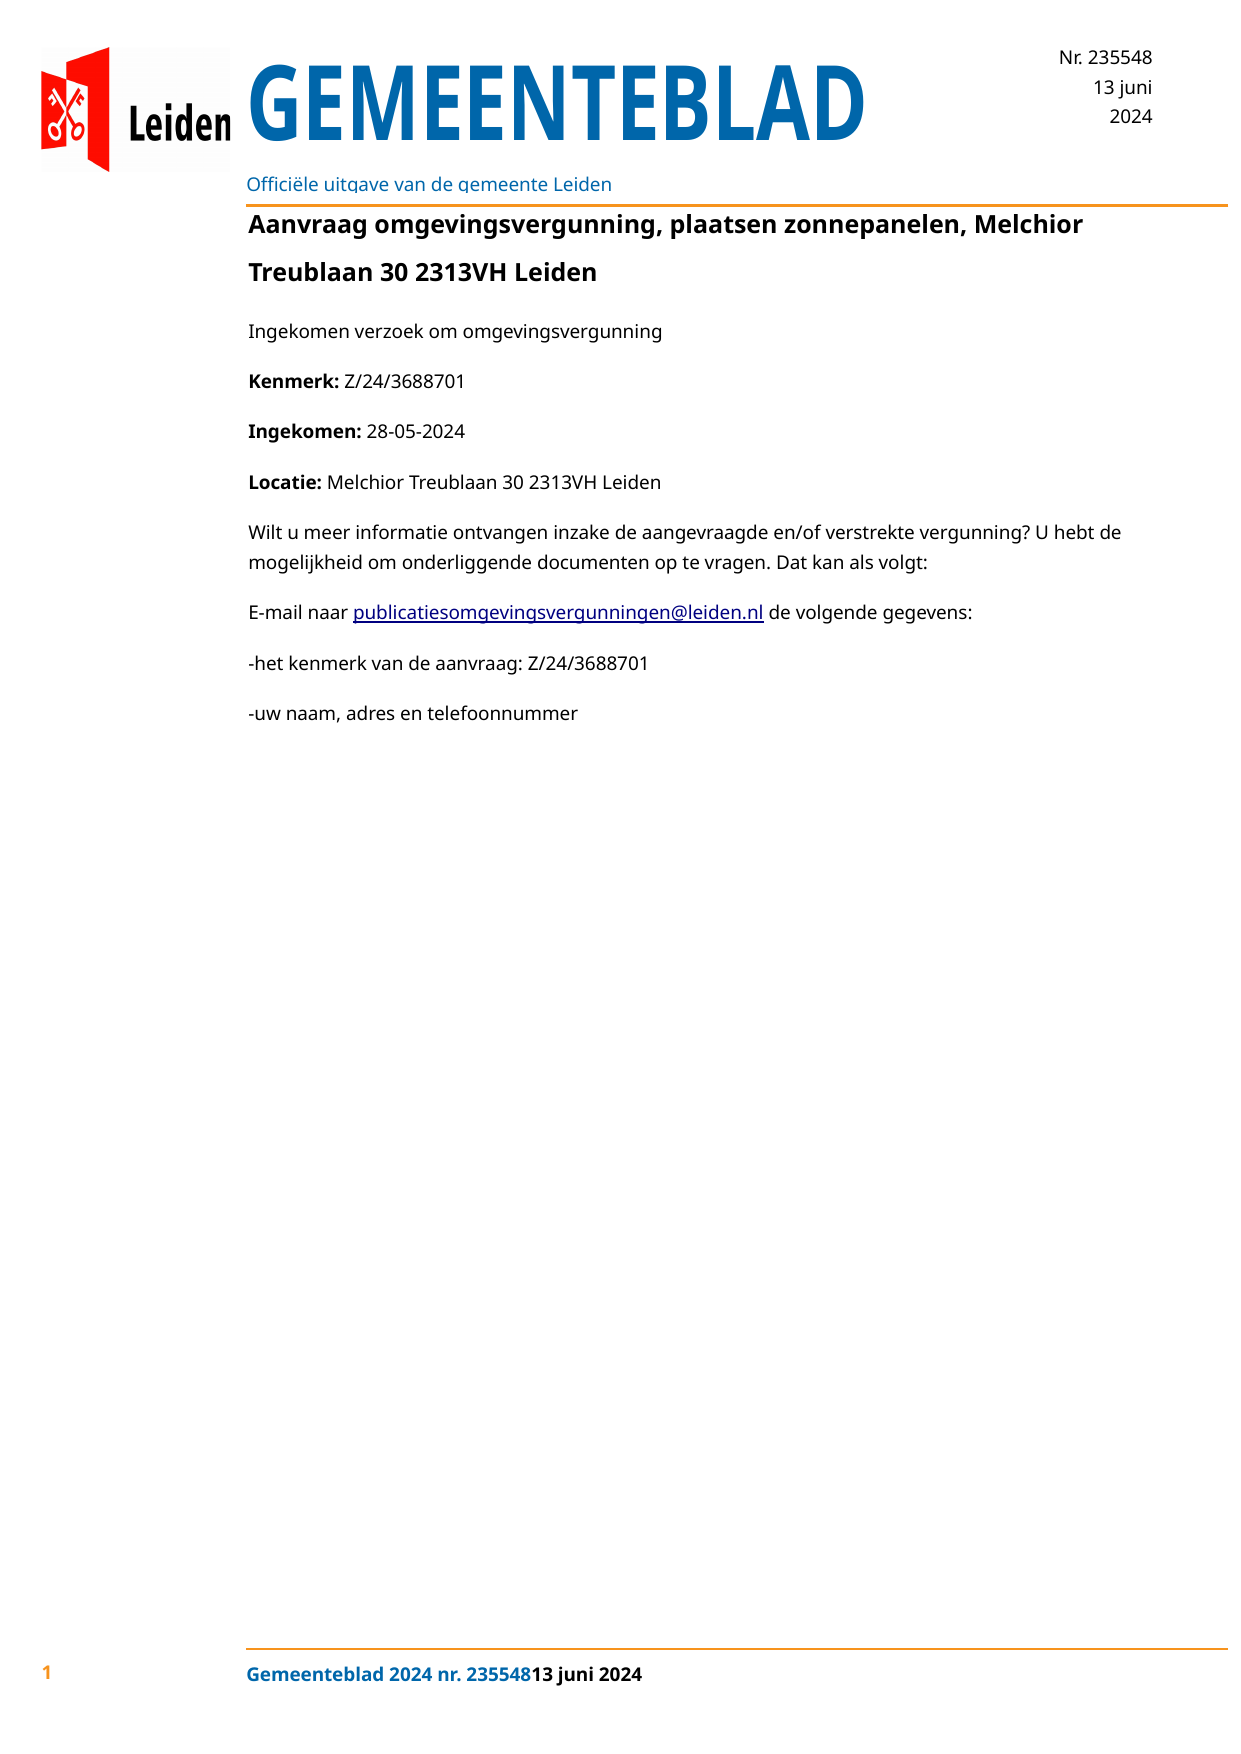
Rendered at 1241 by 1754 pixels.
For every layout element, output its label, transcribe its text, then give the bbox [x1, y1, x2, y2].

text Ingekomen: 28-05-2024 [248, 419, 1152, 444]
text Ingekomen verzoek om omgevingsvergunning [248, 318, 1152, 344]
text Wilt u meer informatie ontvangen inzake de aangevraagde en/of verstrekte vergunning? U hebt de mogelijkheid om onderliggende documenten op te vragen. Dat kan als volgt: [248, 519, 1152, 575]
text E-mail naar publicatiesomgevingsvergunningen@leiden.nl de volgende gegevens: [248, 599, 1152, 625]
text Kenmerk: Z/24/3688701 [248, 368, 1152, 394]
text -het kenmerk van de aanvraag: Z/24/3688701 [248, 650, 1152, 676]
picture [41, 47, 231, 172]
text Locatie: Melchior Treublaan 30 2313VH Leiden [248, 469, 1152, 495]
text -uw naam, adres en telefoonnummer [248, 700, 1152, 726]
text Aanvraag omgevingsvergunning, plaatsen zonnepanelen, Melchior Treublaan 30 2313VH Leiden [248, 207, 1152, 288]
